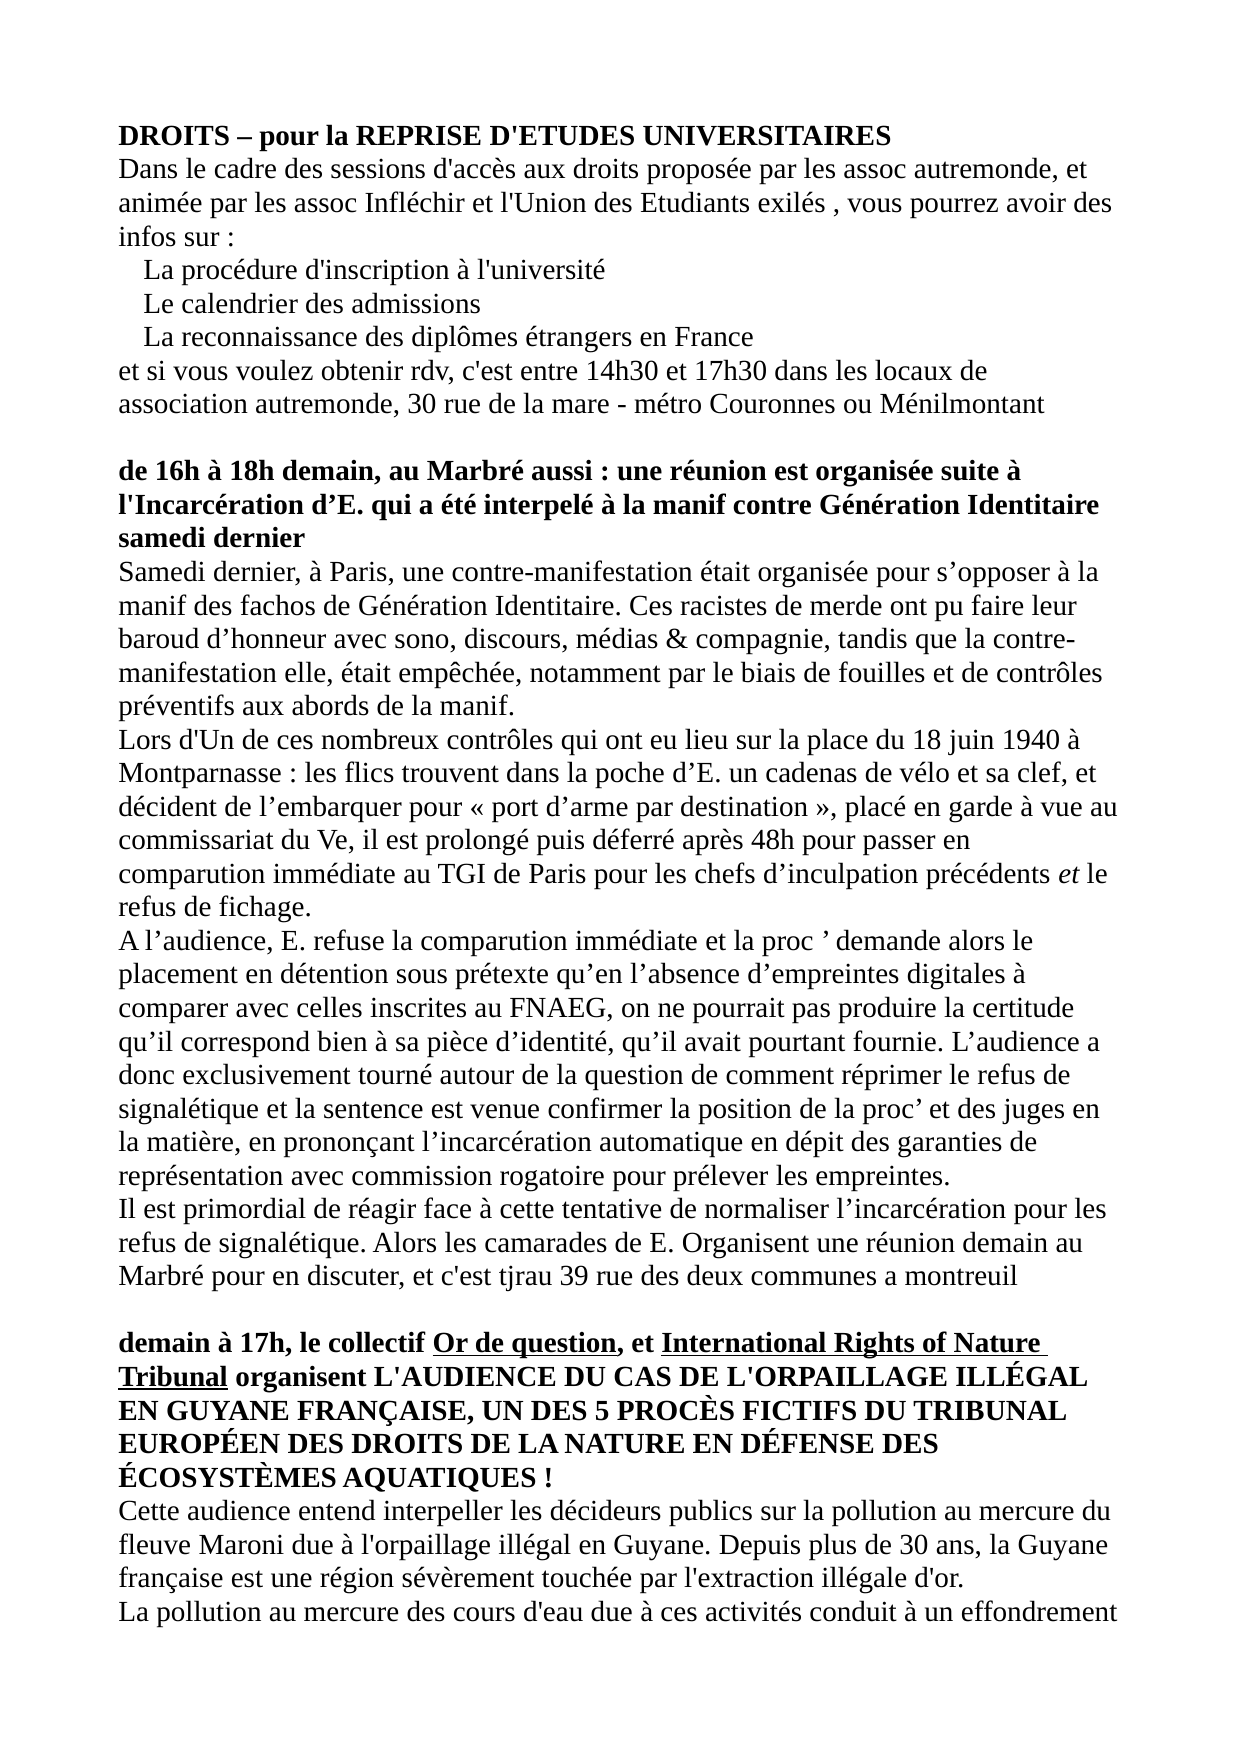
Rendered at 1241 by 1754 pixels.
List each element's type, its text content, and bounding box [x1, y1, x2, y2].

text A l’audience, E. refuse la comparution immédiate et la proc ’ demande alors le placement en détention sous prétexte qu’en l’absence d’empreintes digitales à comparer avec celles inscrites au FNAEG, on ne pourrait pas produire la certitude qu’il correspond bien à sa pièce d’identité, qu’il avait pourtant fournie. L’audience a donc exclusivement tourné autour de la question de comment réprimer le refus de signalétique et la sentence est venue confirmer la position de la proc’ et des juges en la matière, en prononçant l’incarcération automatique en dépit des garanties de représentation avec commission rogatoire pour prélever les empreintes. [118, 923, 1122, 1191]
text Samedi dernier, à Paris, une contre-manifestation était organisée pour s’opposer à la manif des fachos de Génération Identitaire. Ces racistes de merde ont pu faire leur baroud d’honneur avec sono, discours, médias & compagnie, tandis que la contre-manifestation elle, était empêchée, notamment par le biais de fouilles et de contrôles préventifs aux abords de la manif. Lors d'Un de ces nombreux contrôles qui ont eu lieu sur la place du 18 juin 1940 à Montparnasse : les flics trouvent dans la poche d’E. un cadenas de vélo et sa clef, et décident de l’embarquer pour « port d’arme par destination », placé en garde à vue au commissariat du Ve, il est prolongé puis déferré après 48h pour passer en comparution immédiate au TGI de Paris pour les chefs d’inculpation précédents et le refus de fichage. [118, 554, 1122, 923]
text demain à 17h, le collectif Or de question, et International Rights of Nature Tribunal organisent L'AUDIENCE DU CAS DE L'ORPAILLAGE ILLÉGAL EN GUYANE FRANÇAISE, UN DES 5 PROCÈS FICTIFS DU TRIBUNAL EUROPÉEN DES DROITS DE LA NATURE EN DÉFENSE DES ÉCOSYSTÈMES AQUATIQUES ! [118, 1326, 1122, 1493]
text La pollution au mercure des cours d'eau due à ces activités conduit à un effondrement [118, 1594, 1122, 1627]
text Dans le cadre des sessions d'accès aux droits proposée par les assoc autremonde, et animée par les assoc Infléchir et l'Union des Etudiants exilés , vous pourrez avoir des infos sur : La procédure d'inscription à l'université Le calendrier des admissions La reconnaissance des diplômes étrangers en France et si vous voulez obtenir rdv, c'est entre 14h30 et 17h30 dans les locaux de association autremonde, 30 rue de la mare - métro Couronnes ou Ménilmontant [118, 152, 1122, 420]
text de 16h à 18h demain, au Marbré aussi : une réunion est organisée suite à l'Incarcération d’E. qui a été interpelé à la manif contre Génération Identitaire samedi dernier [118, 453, 1122, 554]
text Cette audience entend interpeller les décideurs publics sur la pollution au mercure du fleuve Maroni due à l'orpaillage illégal en Guyane. Depuis plus de 30 ans, la Guyane française est une région sévèrement touchée par l'extraction illégale d'or. [118, 1493, 1122, 1594]
text Il est primordial de réagir face à cette tentative de normaliser l’incarcération pour les refus de signalétique. Alors les camarades de E. Organisent une réunion demain au Marbré pour en discuter, et c'est tjrau 39 rue des deux communes a montreuil [118, 1191, 1122, 1292]
text DROITS – pour la REPRISE D'ETUDES UNIVERSITAIRES [118, 118, 1122, 152]
